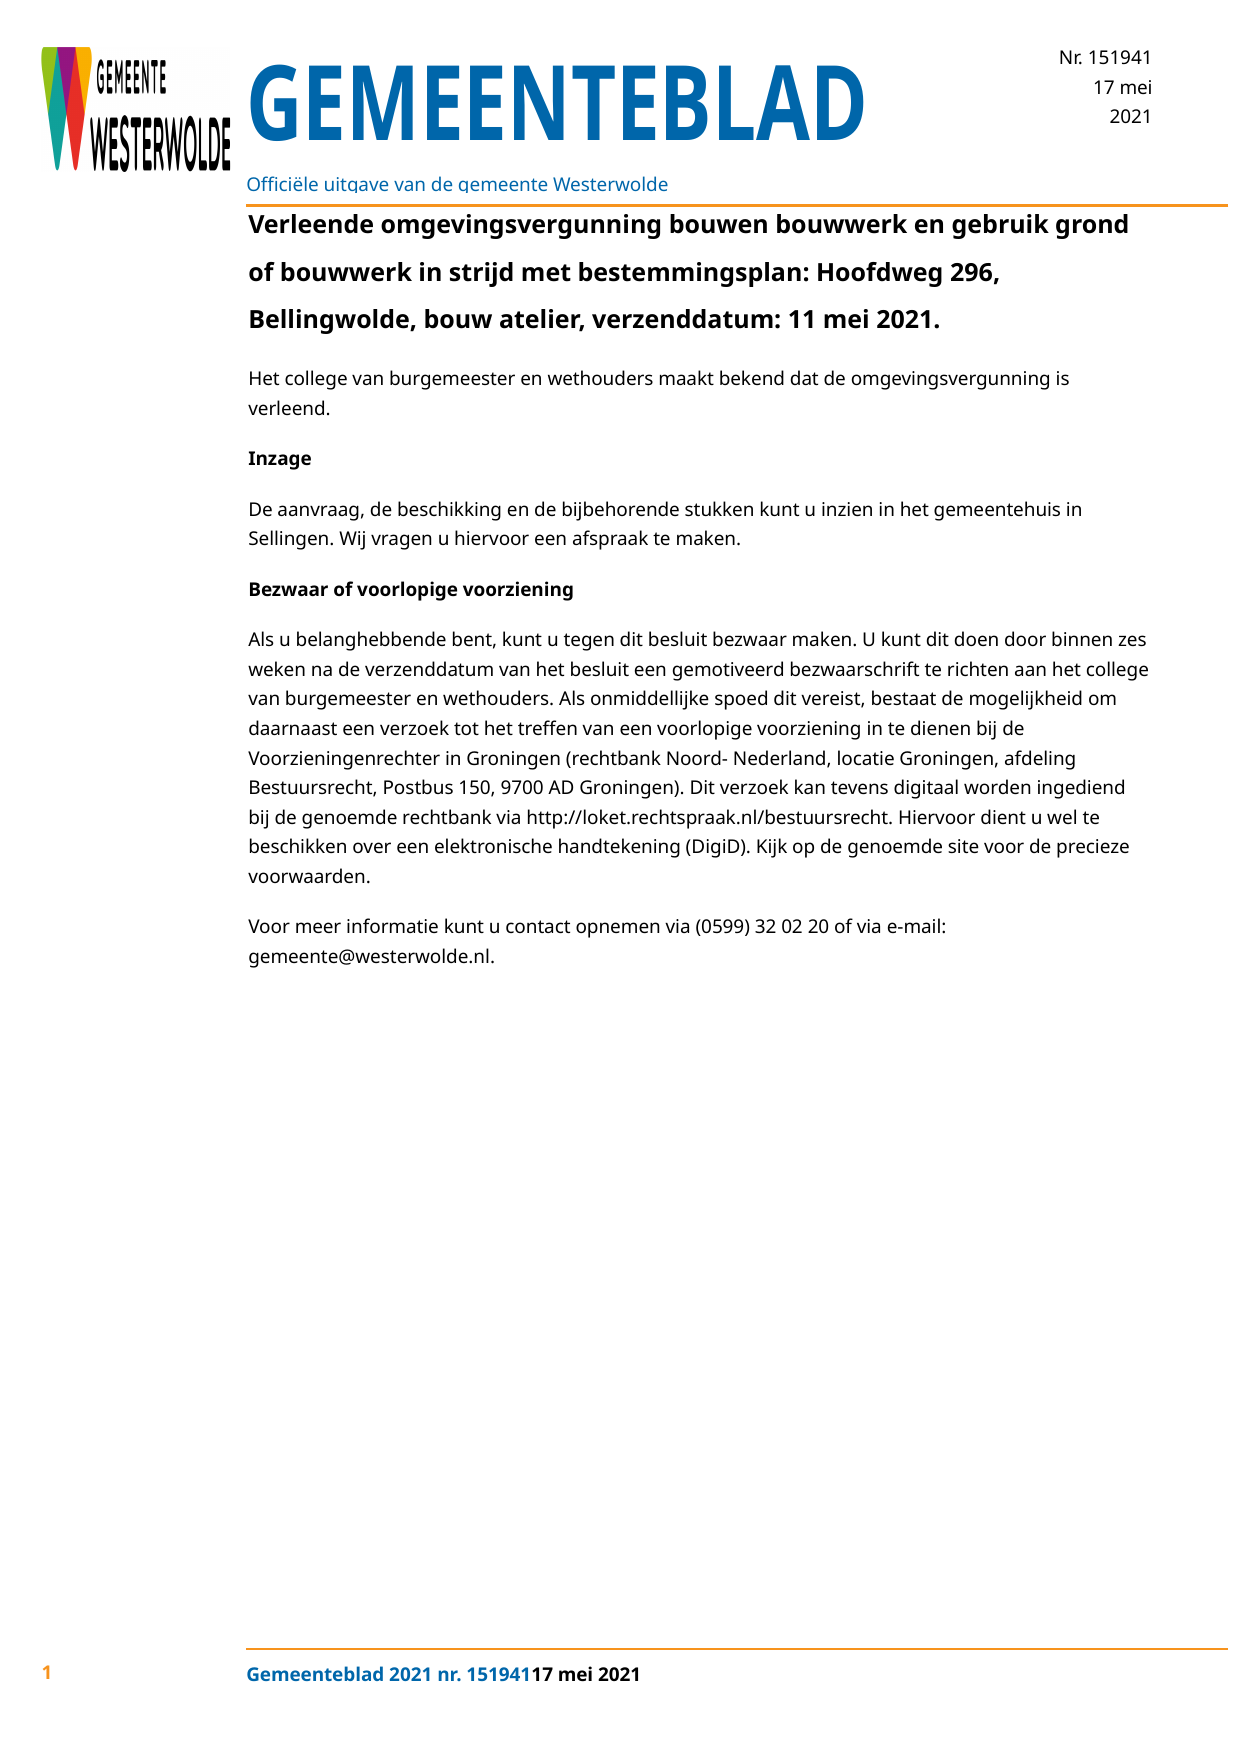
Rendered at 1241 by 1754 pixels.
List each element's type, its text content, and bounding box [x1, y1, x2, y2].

picture [41, 47, 231, 172]
text Het college van burgemeester en wethouders maakt bekend dat de omgevingsvergunning is verleend. [248, 366, 1152, 421]
text Voor meer informatie kunt u contact opnemen via (0599) 32 02 20 of via e-mail: gemeente@westerwolde.nl. [248, 913, 1152, 969]
text Verleende omgevingsvergunning bouwen bouwwerk en gebruik grond of bouwwerk in strijd met bestemmingsplan: Hoofdweg 296, Bellingwolde, bouw atelier, verzenddatum: 11 mei 2021. [248, 207, 1152, 336]
text Bezwaar of voorlopige voorziening [248, 576, 1152, 602]
text De aanvraag, de beschikking en de bijbehorende stukken kunt u inzien in het gemeentehuis in Sellingen. Wij vragen u hiervoor een afspraak te maken. [248, 496, 1152, 551]
text Inzage [248, 446, 1152, 471]
text Als u belanghebbende bent, kunt u tegen dit besluit bezwaar maken. U kunt dit doen door binnen zes weken na de verzenddatum van het besluit een gemotiveerd bezwaarschrift te richten aan het college van burgemeester en wethouders. Als onmiddellijke spoed dit vereist, bestaat de mogelijkheid om daarnaast een verzoek tot het treffen van een voorlopige voorziening in te dienen bij de Voorzieningenrechter in Groningen (rechtbank Noord- Nederland, locatie Groningen, afdeling Bestuursrecht, Postbus 150, 9700 AD Groningen). Dit verzoek kan tevens digitaal worden ingediend bij de genoemde rechtbank via http://loket.rechtspraak.nl/bestuursrecht. Hiervoor dient u wel te beschikken over een elektronische handtekening (DigiD). Kijk op de genoemde site voor de precieze voorwaarden. [248, 626, 1152, 889]
